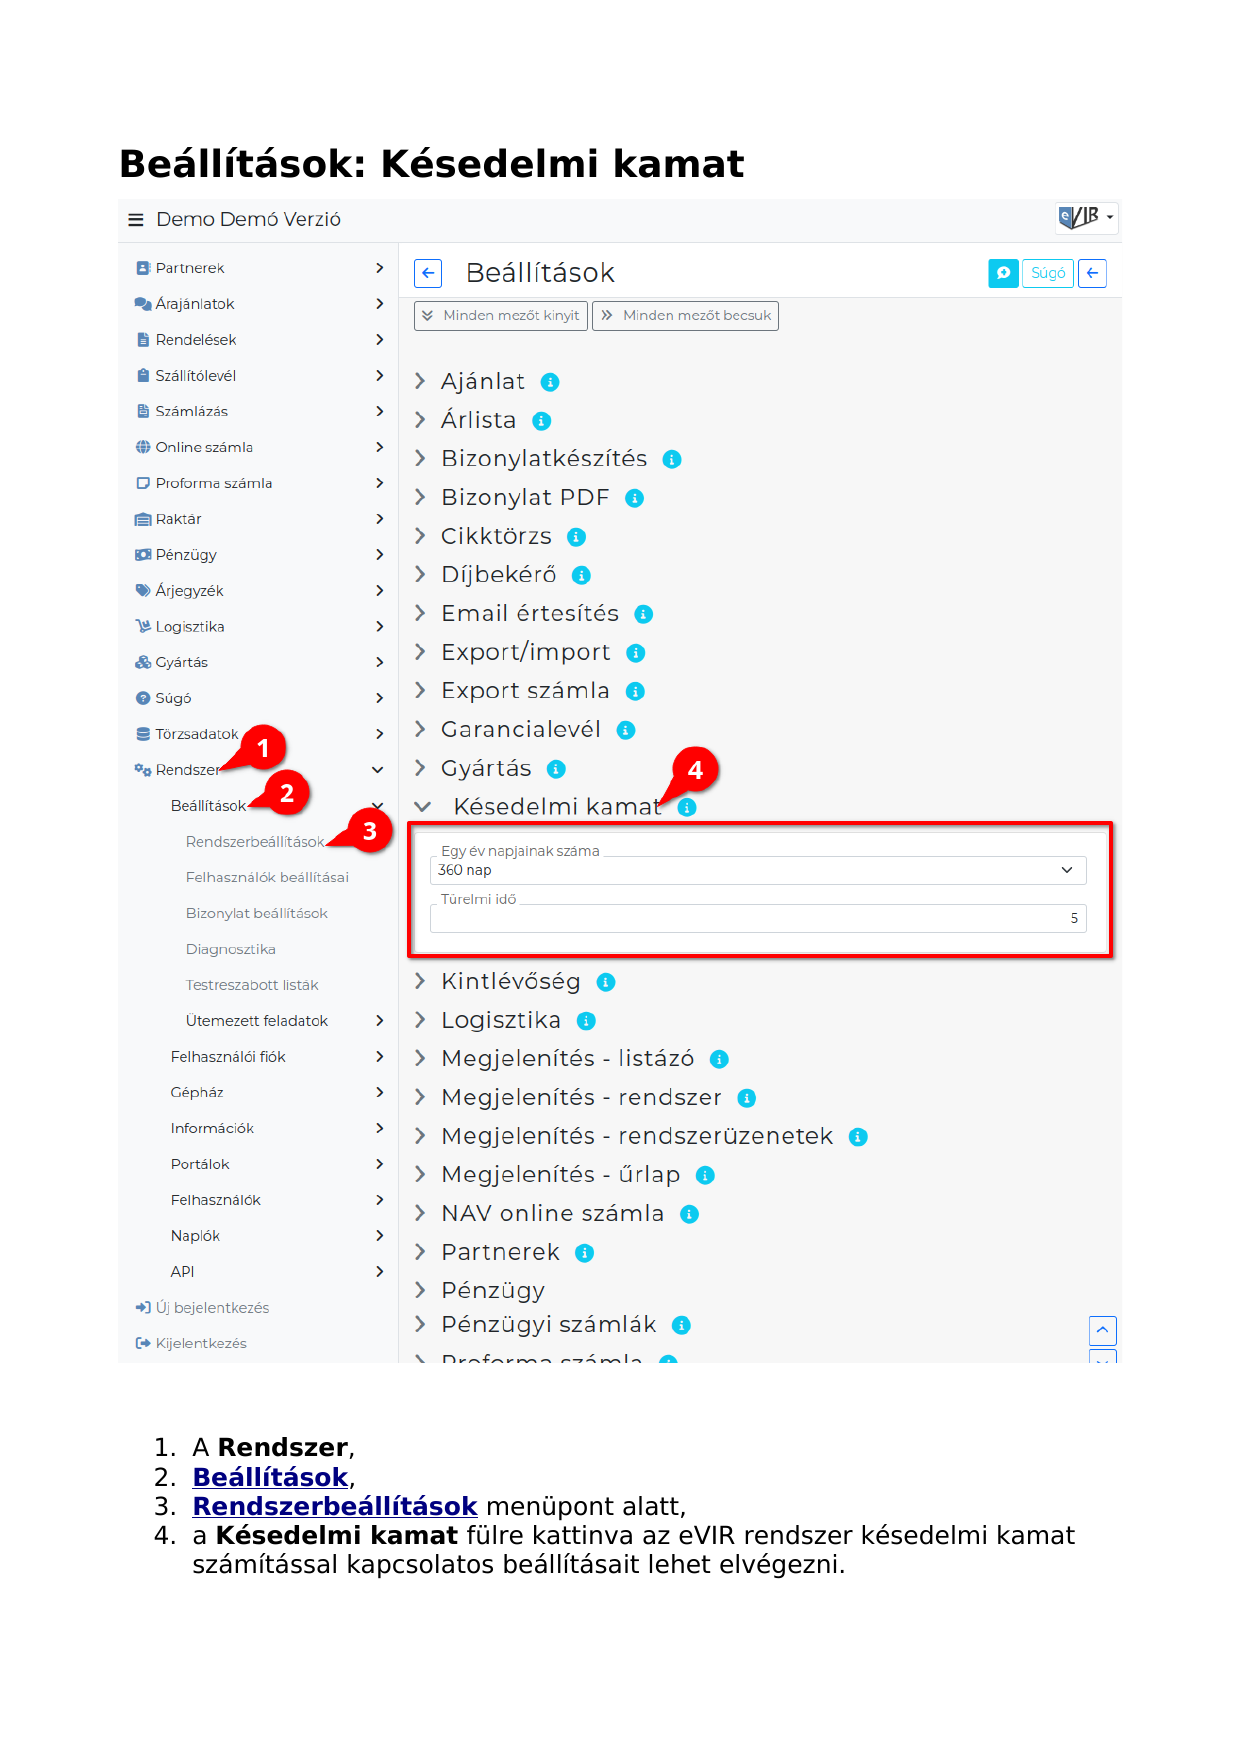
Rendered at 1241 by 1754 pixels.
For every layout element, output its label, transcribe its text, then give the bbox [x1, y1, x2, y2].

list Rendszerbeállítások menüpont alatt, [177, 1492, 1122, 1521]
list Beállítások, [177, 1463, 1122, 1492]
picture [118, 199, 1123, 1363]
subtitle Beállítások: Késedelmi kamat [118, 143, 1122, 187]
list A Rendszer, [177, 1434, 1122, 1463]
list a Késedelmi kamat fülre kattinva az eVIR rendszer késedelmi kamat számítással kapcsolatos beállításait lehet elvégezni. [177, 1521, 1122, 1579]
